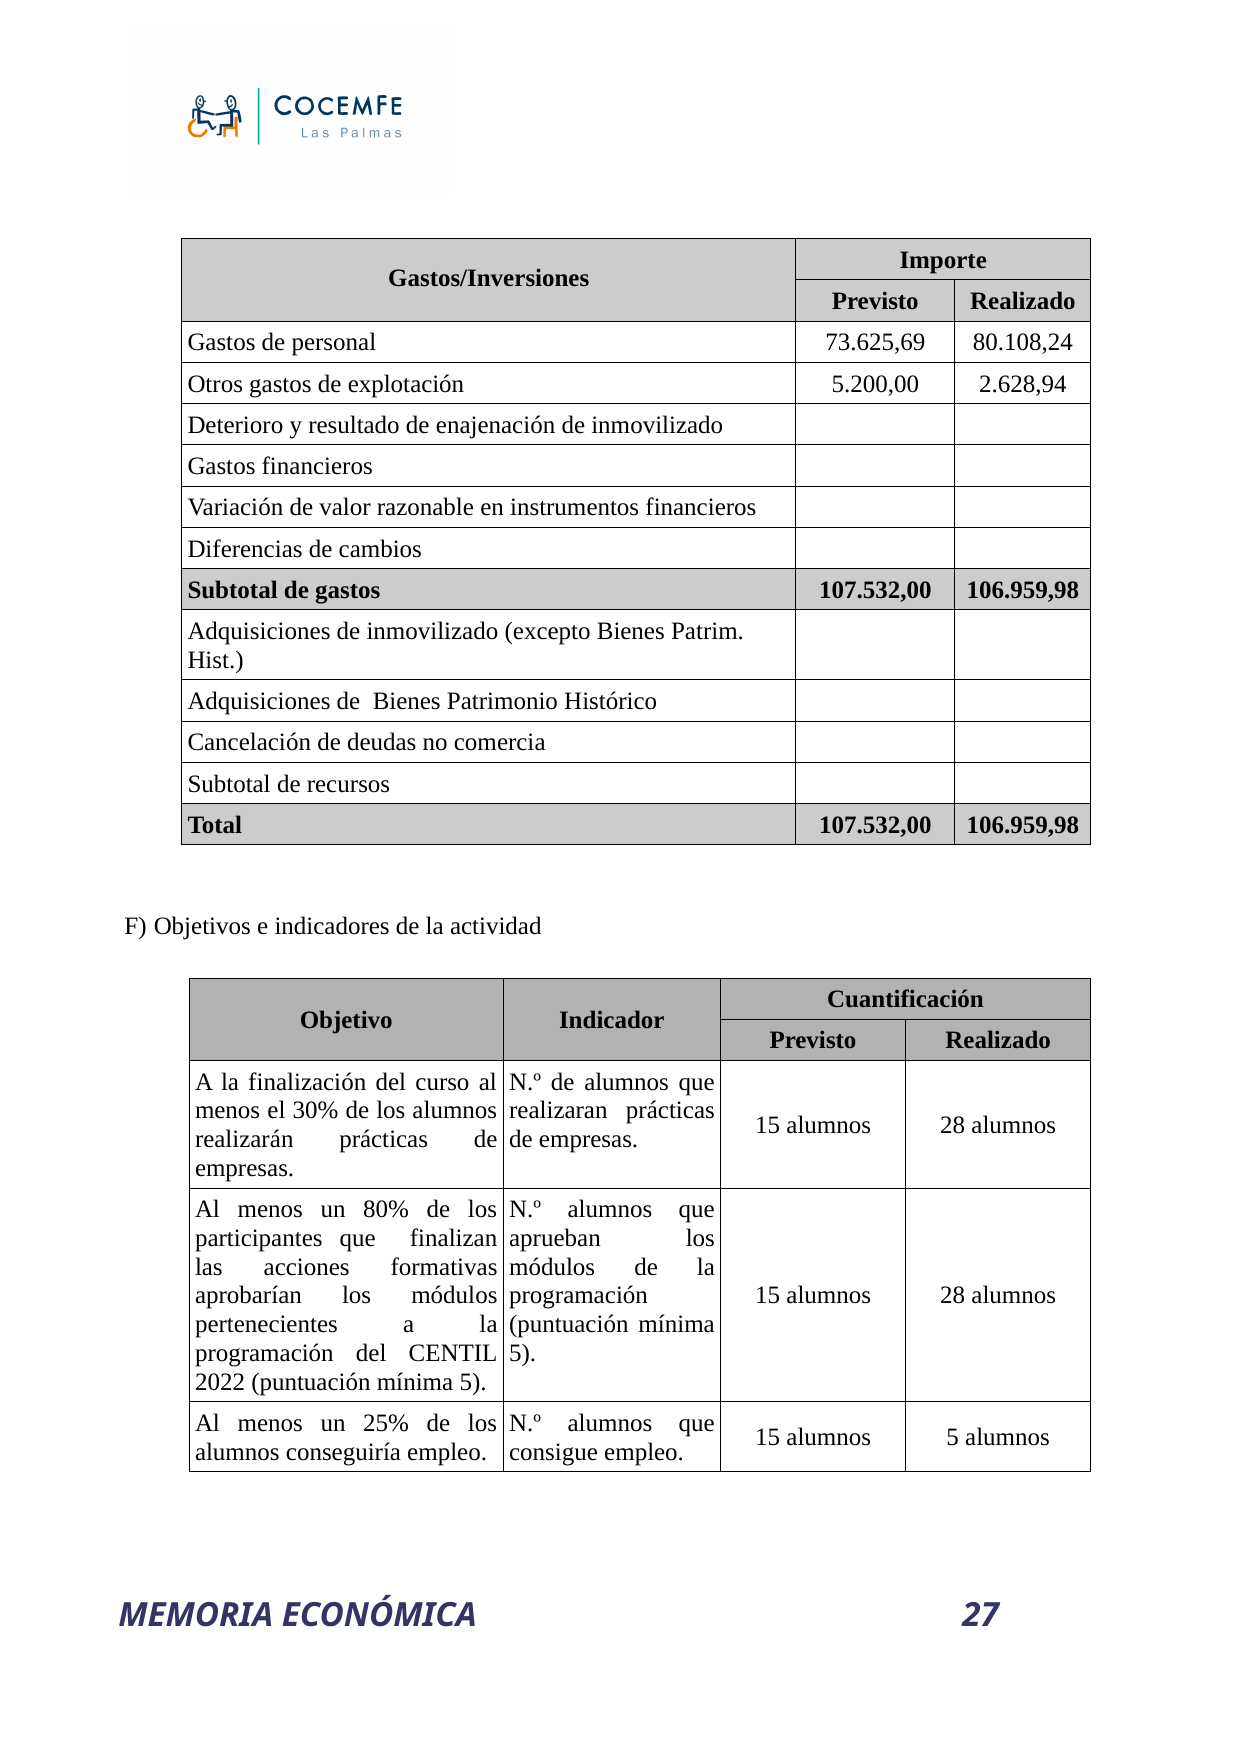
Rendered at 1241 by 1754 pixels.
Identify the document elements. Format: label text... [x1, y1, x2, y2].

table_cell 73.625,69 [796, 322, 954, 362]
table_cell [796, 680, 954, 721]
table_cell [955, 722, 1090, 762]
table_cell [955, 445, 1090, 486]
table_cell 15 alumnos [721, 1402, 905, 1471]
table_cell 5.200,00 [796, 363, 954, 403]
table_header Indicador [504, 979, 720, 1060]
table_cell [955, 680, 1090, 721]
table_header Importe [796, 239, 1090, 279]
table_cell Previsto [721, 1020, 905, 1060]
table_cell Gastos financieros [182, 445, 795, 486]
table_cell Diferencias de cambios [182, 528, 795, 568]
table_cell [796, 404, 954, 444]
table_header Gastos/Inversiones [182, 239, 795, 321]
table_cell A la finalización del curso al menos el 30% de los alumnos realizarán prácticas de empresas. [190, 1061, 503, 1187]
table_cell [955, 404, 1090, 444]
table_cell [796, 610, 954, 679]
table_cell 106.959,98 [955, 804, 1090, 844]
table_cell [796, 763, 954, 803]
table_cell Realizado [906, 1020, 1090, 1060]
table_cell 15 alumnos [721, 1061, 905, 1187]
table_cell 2.628,94 [955, 363, 1090, 403]
table_cell 5 alumnos [906, 1402, 1090, 1471]
list Objetivos e indicadores de la actividad [124, 911, 1122, 940]
table_cell 107.532,00 [796, 804, 954, 844]
table_cell N.º alumnos que aprueban los módulos de la programación (puntuación mínima 5). [504, 1189, 720, 1401]
table_cell 107.532,00 [796, 569, 954, 609]
table_cell Cancelación de deudas no comercia [182, 722, 795, 762]
table_cell 80.108,24 [955, 322, 1090, 362]
table_cell [955, 763, 1090, 803]
table_cell 106.959,98 [955, 569, 1090, 609]
table_cell [796, 722, 954, 762]
table_cell Realizado [955, 280, 1090, 321]
table_cell Subtotal de gastos [182, 569, 795, 609]
table_cell N.º alumnos que consigue empleo. [504, 1402, 720, 1471]
table_cell [796, 445, 954, 486]
table_cell Total [182, 804, 795, 844]
table_header Cuantificación [721, 979, 1090, 1019]
table_cell 15 alumnos [721, 1189, 905, 1401]
table_cell Subtotal de recursos [182, 763, 795, 803]
table_cell Adquisiciones de Bienes Patrimonio Histórico [182, 680, 795, 721]
table_cell Deterioro y resultado de enajenación de inmovilizado [182, 404, 795, 444]
picture [127, 26, 453, 197]
table_header Objetivo [190, 979, 503, 1060]
table_cell [955, 528, 1090, 568]
table_cell Previsto [796, 280, 954, 321]
table_cell [955, 610, 1090, 679]
table_cell Al menos un 80% de los participantes que finalizan las acciones formativas aprobarían los módulos pertenecientes a la programación del CENTIL 2022 (puntuación mínima 5). [190, 1189, 503, 1401]
table_cell [796, 487, 954, 527]
table_cell Variación de valor razonable en instrumentos financieros [182, 487, 795, 527]
table_cell 28 alumnos [906, 1061, 1090, 1187]
table_cell Otros gastos de explotación [182, 363, 795, 403]
table_cell Al menos un 25% de los alumnos conseguiría empleo. [190, 1402, 503, 1471]
table_cell 28 alumnos [906, 1189, 1090, 1401]
table_cell [796, 528, 954, 568]
table_cell Gastos de personal [182, 322, 795, 362]
table_cell N.º de alumnos que realizaran prácticas de empresas. [504, 1061, 720, 1187]
table_cell Adquisiciones de inmovilizado (excepto Bienes Patrim. Hist.) [182, 610, 795, 679]
table_cell [955, 487, 1090, 527]
